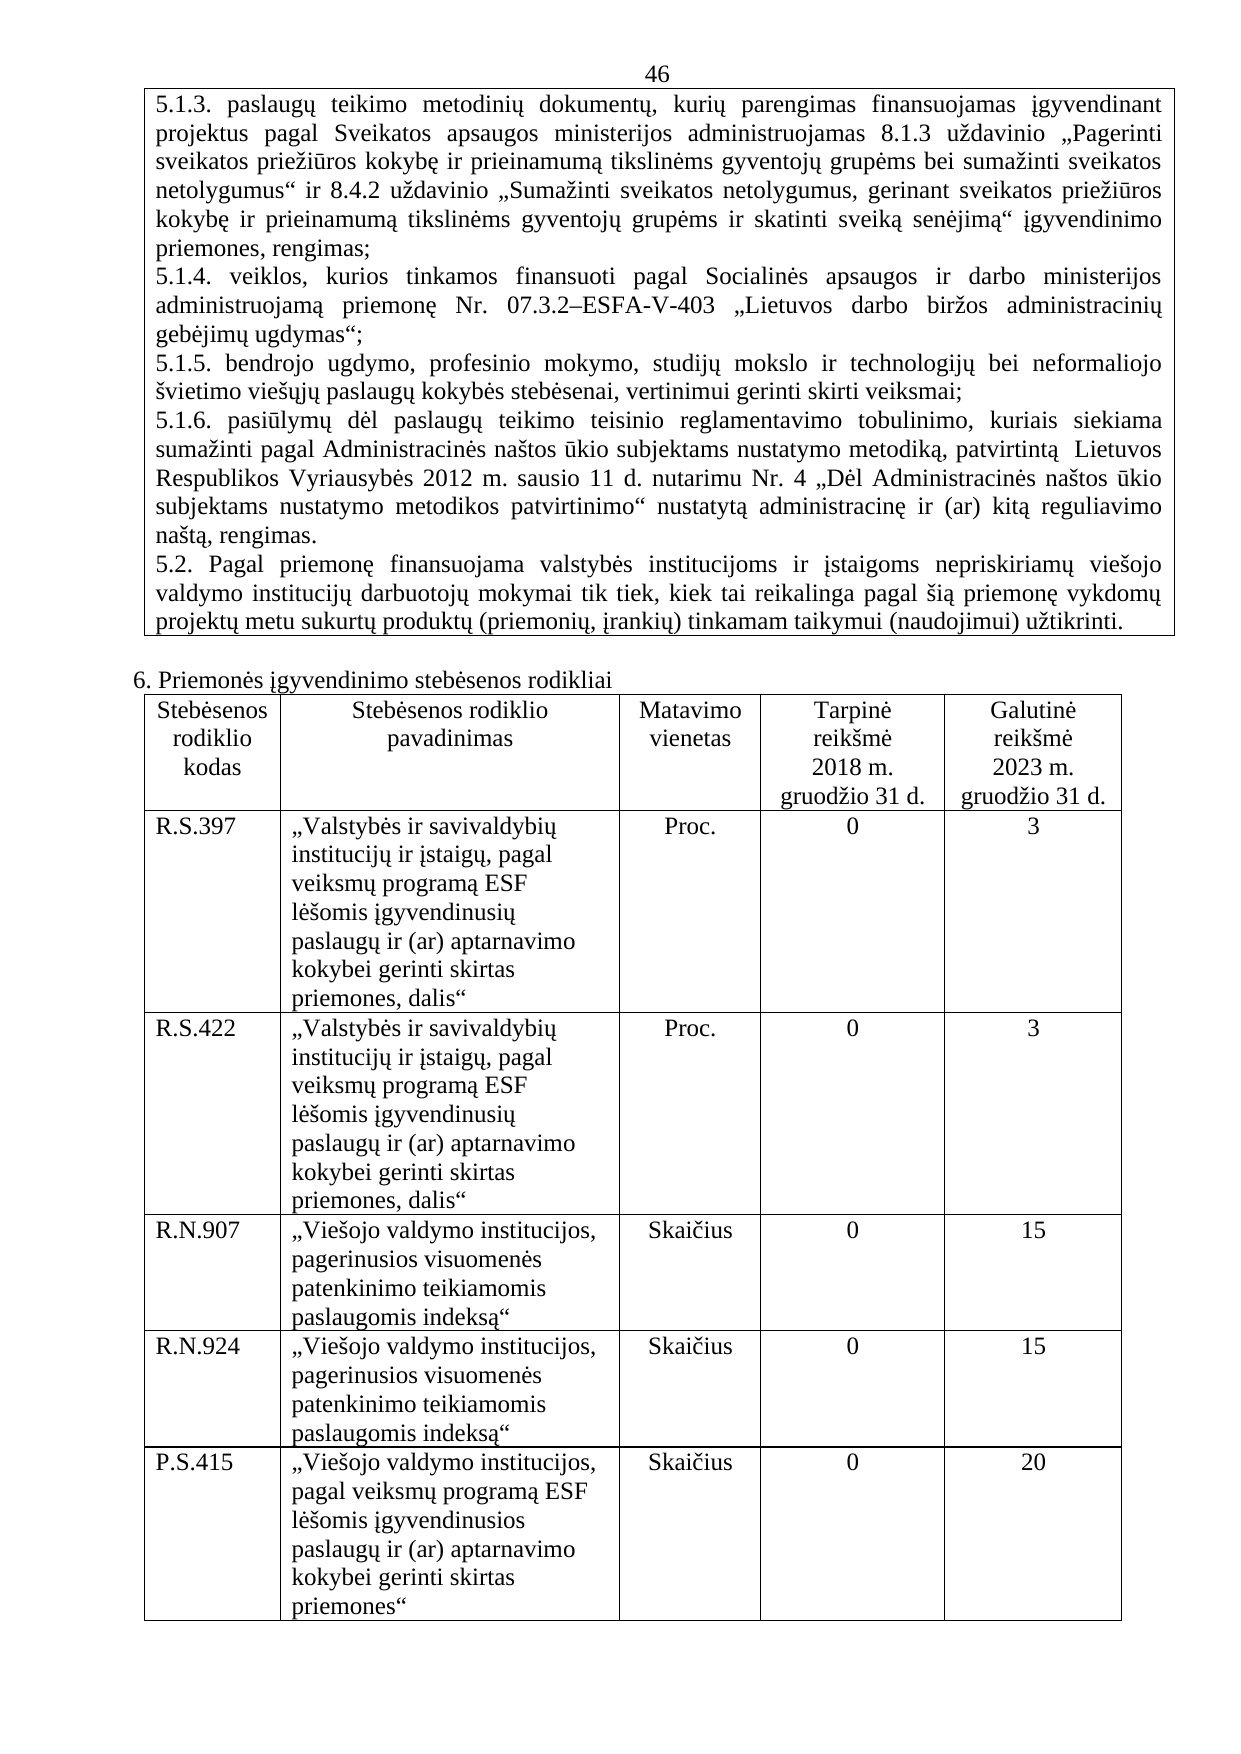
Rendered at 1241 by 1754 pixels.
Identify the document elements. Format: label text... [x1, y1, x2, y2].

table_cell R.S.422 [145, 1013, 280, 1214]
table_cell Skaičius [620, 1215, 760, 1330]
table_cell 0 [761, 1013, 944, 1214]
table_cell 0 [761, 811, 944, 1012]
table_cell 0 [761, 1448, 944, 1620]
table_cell 0 [761, 1215, 944, 1330]
table_cell 20 [945, 1448, 1121, 1620]
table_header Matavimo vienetas [620, 695, 760, 810]
table_header Stebėsenos rodiklio kodas [145, 695, 280, 810]
table_cell Proc. [620, 1013, 760, 1214]
table_cell „Valstybės ir savivaldybių institucijų ir įstaigų, pagal veiksmų programą ESF lėšomis įgyvendinusių paslaugų ir (ar) aptarnavimo kokybei gerinti skirtas priemones, dalis“ [281, 1013, 619, 1214]
table_cell „Viešojo valdymo institucijos, pagerinusios visuomenės patenkinimo teikiamomis paslaugomis indeksą“ [281, 1331, 619, 1446]
table_header Stebėsenos rodiklio pavadinimas [281, 695, 619, 810]
table_header Tarpinė reikšmė 2018 m. gruodžio 31 d. [761, 695, 944, 810]
table_header 5.1.3. paslaugų teikimo metodinių dokumentų, kurių parengimas finansuojamas įgyvendinant projektus pagal Sveikatos apsaugos ministerijos administruojamas 8.1.3 uždavinio „Pagerinti sveikatos priežiūros kokybę ir prieinamumą tikslinėms gyventojų grupėms bei sumažinti sveikatos netolygumus“ ir 8.4.2 uždavinio „Sumažinti sveikatos netolygumus, gerinant sveikatos priežiūros kokybę ir prieinamumą tikslinėms gyventojų grupėms ir skatinti sveiką senėjimą“ įgyvendinimo priemones, rengimas; 5.1.4. veiklos, kurios tinkamos finansuoti pagal Socialinės apsaugos ir darbo ministerijos administruojamą priemonę Nr. 07.3.2–ESFA-V-403 „Lietuvos darbo biržos administracinių gebėjimų ugdymas“; 5.1.5. bendrojo ugdymo, profesinio mokymo, studijų mokslo ir technologijų bei neformaliojo švietimo viešųjų paslaugų kokybės stebėsenai, vertinimui gerinti skirti veiksmai; 5.1.6. pasiūlymų dėl paslaugų teikimo teisinio reglamentavimo tobulinimo, kuriais siekiama sumažinti pagal Administracinės naštos ūkio subjektams nustatymo metodiką, patvirtintą Lietuvos Respublikos Vyriausybės 2012 m. sausio 11 d. nutarimu Nr. 4 „Dėl Administracinės naštos ūkio subjektams nustatymo metodikos patvirtinimo“ nustatytą administracinę ir (ar) kitą reguliavimo naštą, rengimas. 5.2. Pagal priemonę finansuojama valstybės institucijoms ir įstaigoms nepriskiriamų viešojo valdymo institucijų darbuotojų mokymai tik tiek, kiek tai reikalinga pagal šią priemonę vykdomų projektų metu sukurtų produktų (priemonių, įrankių) tinkamam taikymui (naudojimui) užtikrinti. [145, 89, 1174, 635]
table_cell 0 [761, 1331, 944, 1446]
table_cell 3 [945, 1013, 1121, 1214]
text 6. Priemonės įgyvendinimo stebėsenos rodikliai [133, 665, 1181, 694]
table_cell R.N.907 [145, 1215, 280, 1330]
table_cell R.S.397 [145, 811, 280, 1012]
table_cell „Viešojo valdymo institucijos, pagal veiksmų programą ESF lėšomis įgyvendinusios paslaugų ir (ar) aptarnavimo kokybei gerinti skirtas priemones“ [281, 1448, 619, 1620]
table_cell P.S.415 [145, 1448, 280, 1620]
table_cell R.N.924 [145, 1331, 280, 1446]
table_cell Skaičius [620, 1448, 760, 1620]
table_cell „Valstybės ir savivaldybių institucijų ir įstaigų, pagal veiksmų programą ESF lėšomis įgyvendinusių paslaugų ir (ar) aptarnavimo kokybei gerinti skirtas priemones, dalis“ [281, 811, 619, 1012]
table_cell Proc. [620, 811, 760, 1012]
table_cell Skaičius [620, 1331, 760, 1446]
table_cell 3 [945, 811, 1121, 1012]
table_cell 15 [945, 1331, 1121, 1446]
table_header Galutinė reikšmė 2023 m. gruodžio 31 d. [945, 695, 1121, 810]
table_cell „Viešojo valdymo institucijos, pagerinusios visuomenės patenkinimo teikiamomis paslaugomis indeksą“ [281, 1215, 619, 1330]
table_cell 15 [945, 1215, 1121, 1330]
